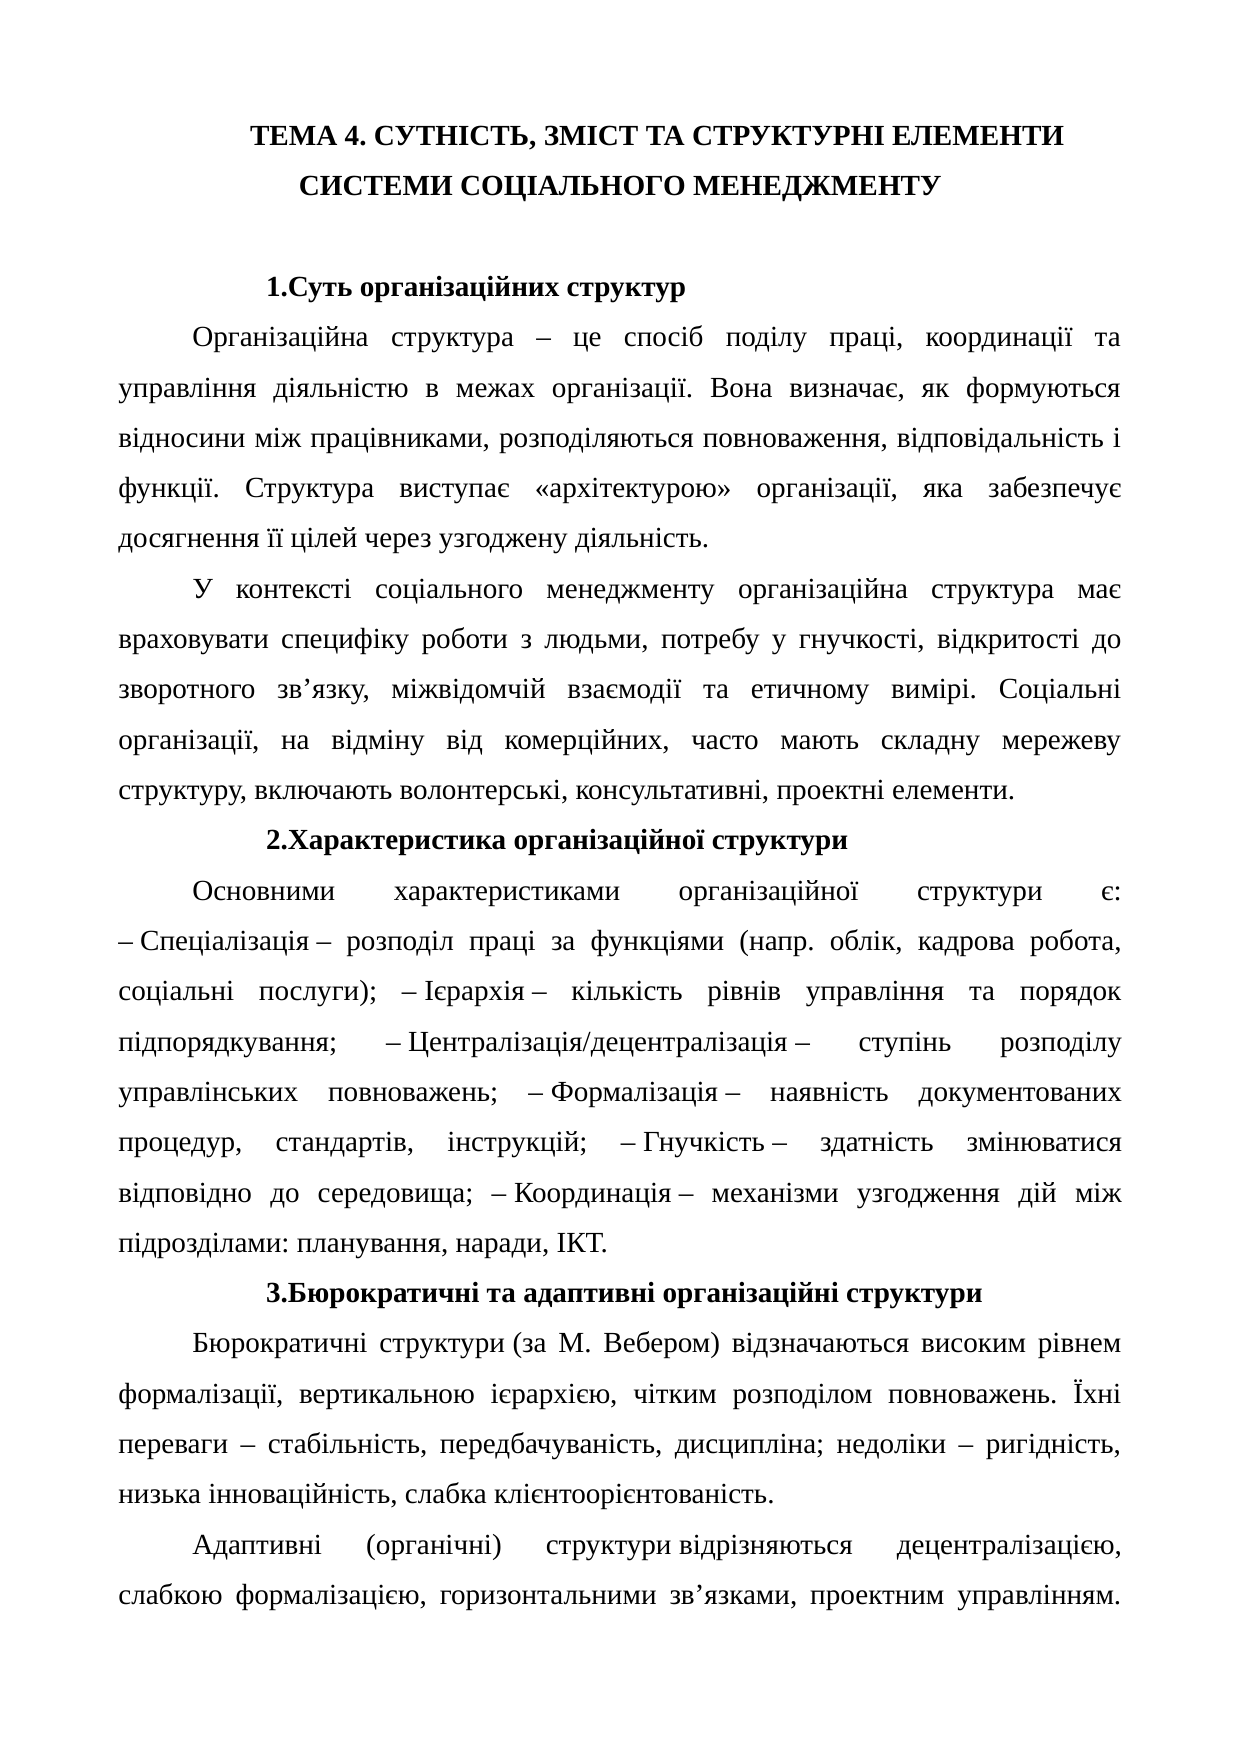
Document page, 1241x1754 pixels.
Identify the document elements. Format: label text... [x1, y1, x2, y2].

text У контексті соціального менеджменту організаційна структура має враховувати специфіку роботи з людьми, потребу у гнучкості, відкритості до зворотного зв’язку, міжвідомчій взаємодії та етичному вимірі. Соціальні організації, на відміну від комерційних, часто мають складну мережеву структуру, включають волонтерські, консультативні, проектні елементи. [118, 571, 1122, 806]
text Тема 4. Сутність, зміст та структурні елементи системи соціального менеджменту [118, 118, 1122, 202]
list Характеристика організаційної структури [118, 822, 1122, 856]
text Організаційна структура – це спосіб поділу праці, координації та управління діяльністю в межах організації. Вона визначає, як формуються відносини між працівниками, розподіляються повноваження, відповідальність і функції. Структура виступає «архітектурою» організації, яка забезпечує досягнення її цілей через узгоджену діяльність. [118, 319, 1122, 554]
list Бюрократичні та адаптивні організаційні структури [118, 1275, 1122, 1309]
text Бюрократичні структури (за М. Вебером) відзначаються високим рівнем формалізації, вертикальною ієрархією, чітким розподілом повноважень. Їхні переваги – стабільність, передбачуваність, дисципліна; недоліки – ригідність, низька інноваційність, слабка клієнтоорієнтованість. [118, 1326, 1122, 1510]
text Адаптивні (органічні) структури відрізняються децентралізацією, слабкою формалізацією, горизонтальними зв’язками, проектним управлінням. [118, 1527, 1122, 1611]
list Суть організаційних структур [118, 269, 1122, 303]
text Основними характеристиками організаційної структури є: – Спеціалізація – розподіл праці за функціями (напр. облік, кадрова робота, соціальні послуги); – Ієрархія – кількість рівнів управління та порядок підпорядкування; – Централізація/децентралізація – ступінь розподілу управлінських повноважень; – Формалізація – наявність документованих процедур, стандартів, інструкцій; – Гнучкість – здатність змінюватися відповідно до середовища; – Координація – механізми узгодження дій між підрозділами: планування, наради, ІКТ. [118, 873, 1122, 1258]
